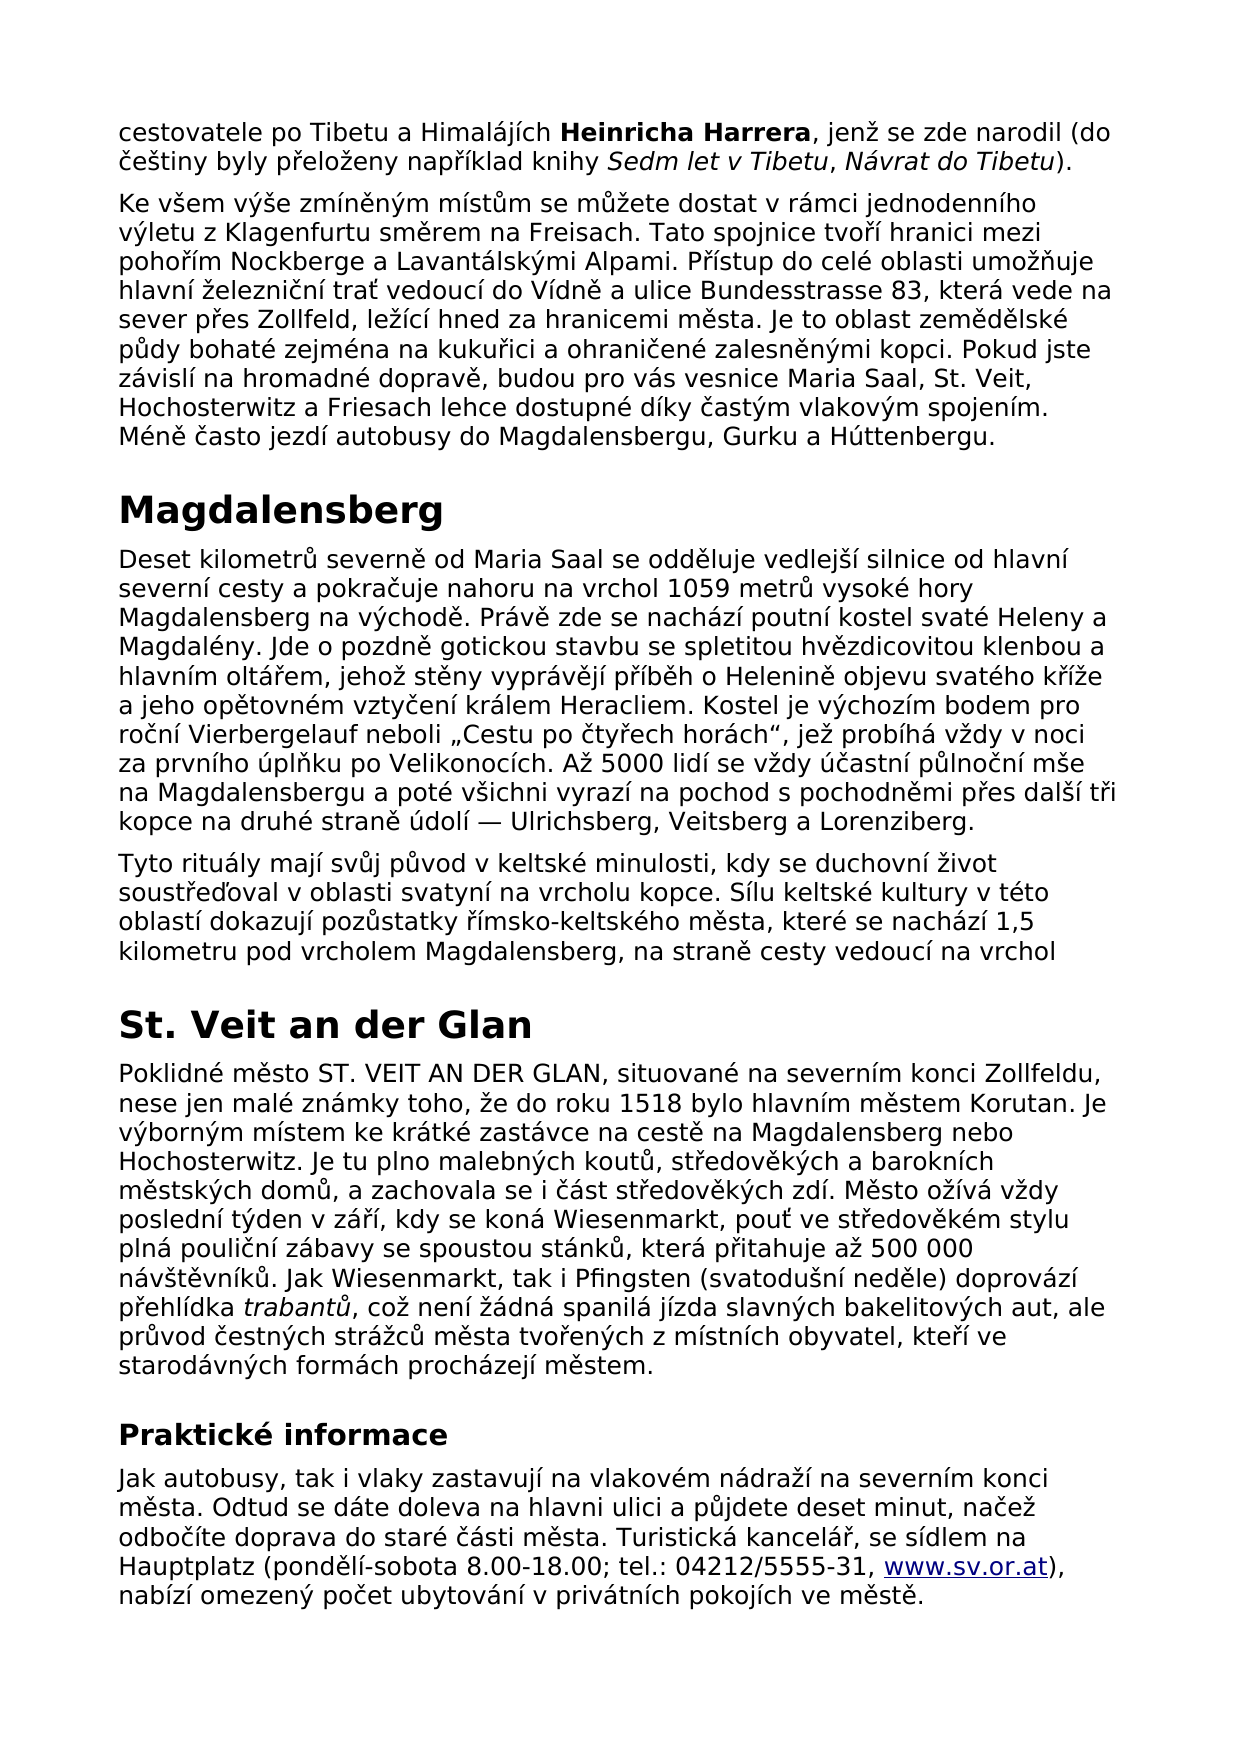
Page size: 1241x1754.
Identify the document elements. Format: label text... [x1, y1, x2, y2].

subtitle St. Veit an der Glan [118, 1003, 1122, 1047]
text Poklidné město ST. VEIT AN DER GLAN, situované na severním konci Zollfeldu, nese jen malé známky toho, že do roku 1518 bylo hlavním městem Korutan. Je výborným místem ke krátké zastávce na cestě na Magdalensberg nebo Hochosterwitz. Je tu plno malebných koutů, středověkých a barokních městských domů, a zachovala se i část středověkých zdí. Město ožívá vždy poslední týden v září, kdy se koná Wiesenmarkt, pouť ve středověkém stylu plná pouliční zábavy se spoustou stánků, která přitahuje až 500 000 návštěvníků. Jak Wiesenmarkt, tak i Pfingsten (svatodušní neděle) doprovází přehlídka trabantů, což není žádná spanilá jízda slavných bakelitových aut, ale průvod čestných strážců města tvořených z místních obyvatel, kteří ve starodávných formách procházejí městem. [118, 1059, 1122, 1380]
subtitle Praktické informace [118, 1418, 1122, 1452]
text cestovatele po Tibetu a Himalájích Heinricha Harrera, jenž se zde narodil (do češtiny byly přeloženy například knihy Sedm let v Tibetu, Návrat do Tibetu). [118, 118, 1122, 176]
text Deset kilometrů severně od Maria Saal se odděluje vedlejší silnice od hlavní severní cesty a pokračuje nahoru na vrchol 1059 metrů vysoké hory Magdalensberg na východě. Právě zde se nachází poutní kostel svaté Heleny a Magdalény. Jde o pozdně gotickou stavbu se spletitou hvězdicovitou klenbou a hlavním oltářem, jehož stěny vyprávějí příběh o Helenině objevu svatého kříže a jeho opětovném vztyčení králem Heracliem. Kostel je výchozím bodem pro roční Vierbergelauf neboli „Cestu po čtyřech horách“, jež probíhá vždy v noci za prvního úplňku po Velikonocích. Až 5000 lidí se vždy účastní půlnoční mše na Magdalensbergu a poté všichni vyrazí na pochod s pochodněmi přes další tři kopce na druhé straně údolí — Ulrichsberg, Veitsberg a Lorenziberg. [118, 545, 1122, 837]
text Jak autobusy, tak i vlaky zastavují na vlakovém nádraží na severním konci města. Odtud se dáte doleva na hlavni ulici a půjdete deset minut, načež odbočíte doprava do staré části města. Turistická kancelář, se sídlem na Hauptplatz (pondělí-sobota 8.00-18.00; tel.: 04212/5555-31, www.sv.or.at), nabízí omezený počet ubytování v privátních pokojích ve městě. [118, 1464, 1122, 1610]
subtitle Magdalensberg [118, 489, 1122, 533]
text Tyto rituály mají svůj původ v keltské minulosti, kdy se duchovní život soustřeďoval v oblasti svatyní na vrcholu kopce. Sílu keltské kultury v této oblastí dokazují pozůstatky římsko-keltského města, které se nachází 1,5 kilometru pod vrcholem Magdalensberg, na straně cesty vedoucí na vrchol [118, 849, 1122, 966]
text Ke všem výše zmíněným místům se můžete dostat v rámci jednodenního výletu z Klagenfurtu směrem na Freisach. Tato spojnice tvoří hranici mezi pohořím Nockberge a Lavantálskými Alpami. Přístup do celé oblasti umožňuje hlavní železniční trať vedoucí do Vídně a ulice Bundesstrasse 83, která vede na sever přes Zollfeld, ležící hned za hranicemi města. Je to oblast zemědělské půdy bohaté zejména na kukuřici a ohraničené zalesněnými kopci. Pokud jste závislí na hromadné dopravě, budou pro vás vesnice Maria Saal, St. Veit, Hochosterwitz a Friesach lehce dostupné díky častým vlakovým spojením. Méně často jezdí autobusy do Magdalensbergu, Gurku a Húttenbergu. [118, 189, 1122, 451]
